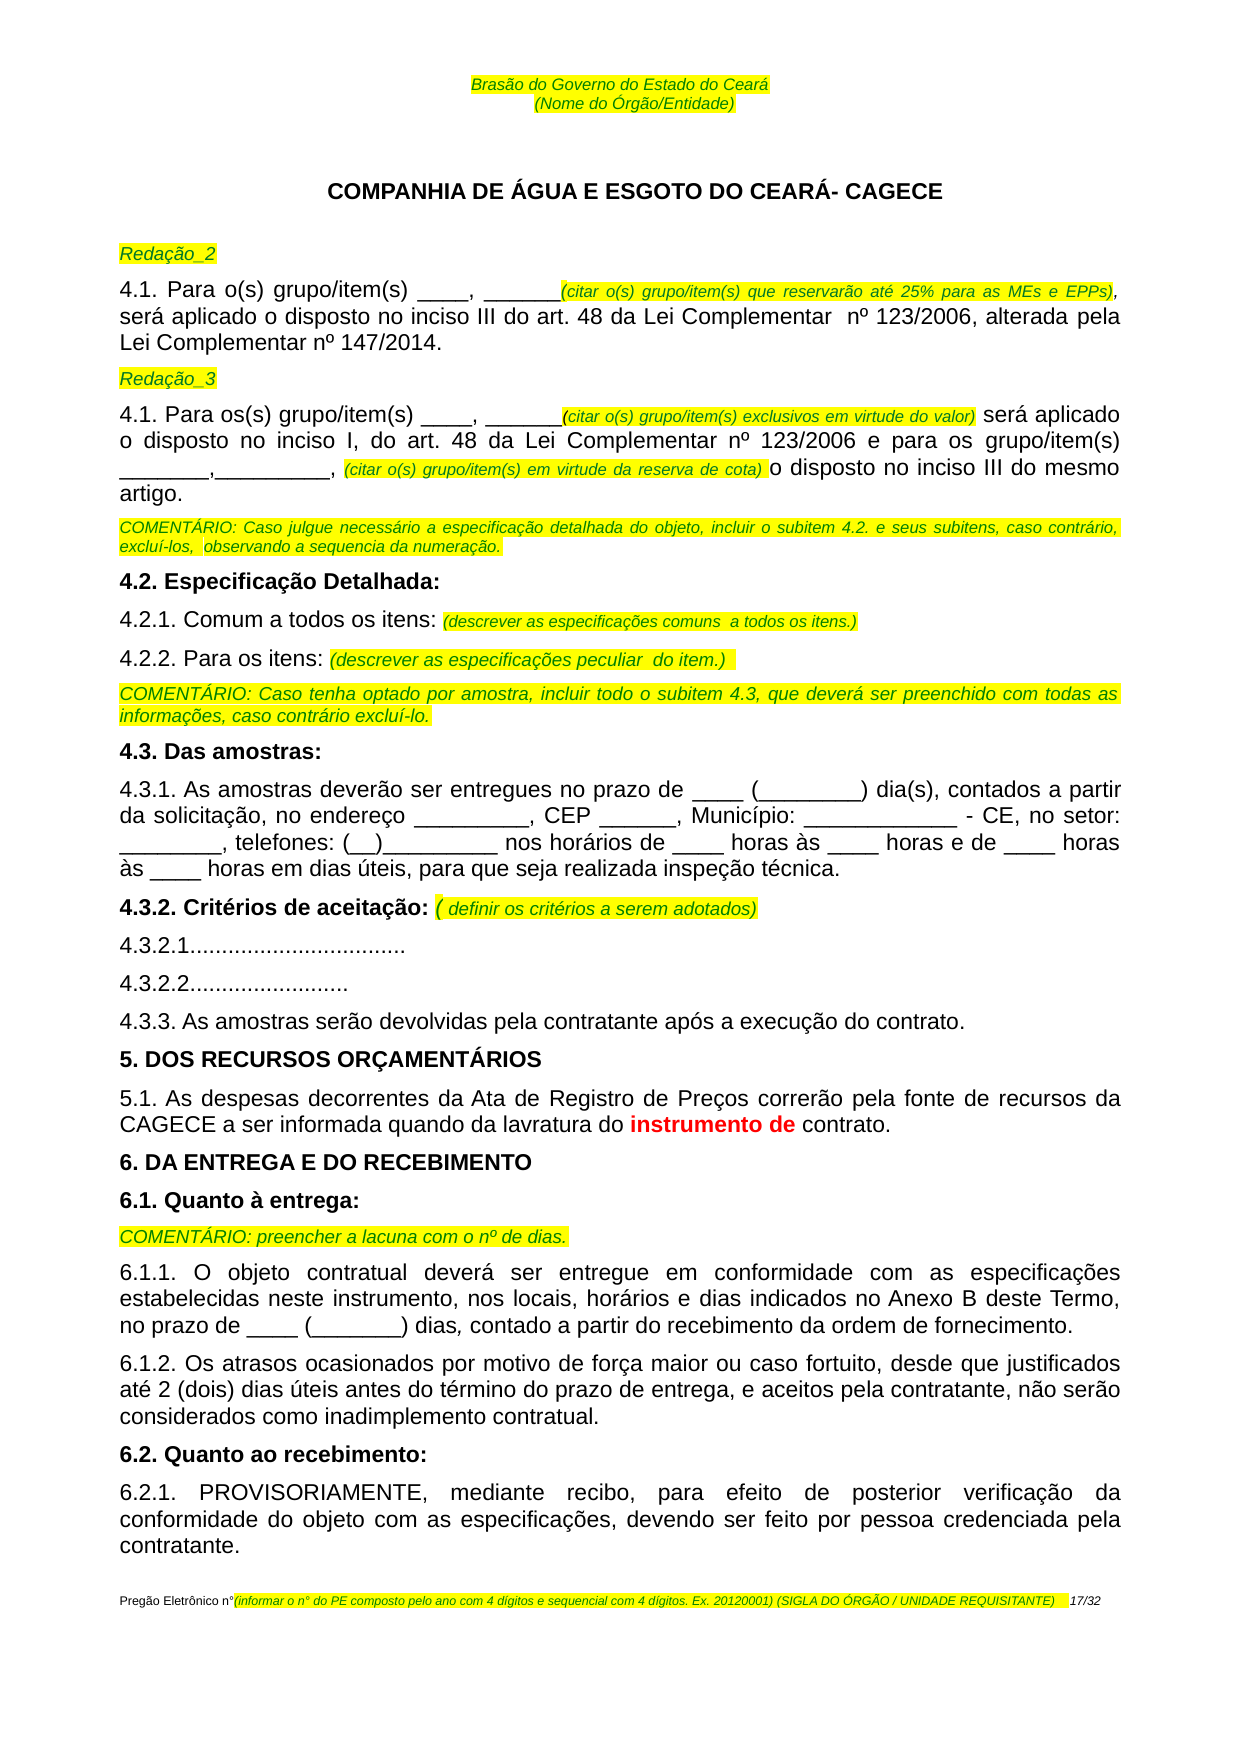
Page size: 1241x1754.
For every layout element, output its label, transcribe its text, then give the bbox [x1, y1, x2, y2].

text 4.1. Para o(s) grupo/item(s) ____, ______(citar o(s) grupo/item(s) que reservarão até 25% para as MEs e EPPs), será aplicado o disposto no inciso III do art. 48 da Lei Complementar nº 123/2006, alterada pela Lei Complementar nº 147/2014. [119, 276, 1120, 355]
text COMENTÁRIO: preencher a lacuna com o nº de dias. [119, 1226, 1121, 1247]
text 4.3.2.1.................................. [119, 932, 1121, 958]
text 4.3.1. As amostras deverão ser entregues no prazo de ____ (________) dia(s), contados a partir da solicitação, no endereço _________, CEP ______, Município: ____________ - CE, no setor: ________, telefones: (__)_________ nos horários de ____ horas às ____ horas e de ____ horas às ____ horas em dias úteis, para que seja realizada inspeção técnica. [119, 776, 1121, 882]
text 4.3.2.2......................... [119, 970, 1121, 996]
text 4.1. Para os(s) grupo/item(s) ____, ______(citar o(s) grupo/item(s) exclusivos em virtude do valor) será aplicado o disposto no inciso I, do art. 48 da Lei Complementar nº 123/2006 e para os grupo/item(s) _______,_________, (citar o(s) grupo/item(s) em virtude da reserva de cota) o disposto no inciso III do mesmo artigo. [119, 401, 1120, 506]
text 6.1. Quanto à entrega: [119, 1187, 1121, 1214]
text 4.2.2. Para os itens: (descrever as especificações peculiar do item.) [119, 645, 1121, 671]
text 6.1.1. O objeto contratual deverá ser entregue em conformidade com as especificações estabelecidas neste instrumento, nos locais, horários e dias indicados no Anexo B deste Termo, no prazo de ____ (_______) dias, contado a partir do recebimento da ordem de fornecimento. [119, 1259, 1121, 1338]
text 6.2. Quanto ao recebimento: [119, 1441, 1121, 1467]
text 4.3.2. Critérios de aceitação: ( definir os critérios a serem adotados) [119, 893, 1121, 920]
text 4.2.1. Comum a todos os itens: (descrever as especificações comuns a todos os itens.) [119, 606, 1121, 633]
text Redação_2 [119, 243, 1120, 264]
text COMENTÁRIO: Caso julgue necessário a especificação detalhada do objeto, incluir o subitem 4.2. e seus subitens, caso contrário, excluí-los, observando a sequencia da numeração. [119, 518, 1121, 556]
text 5. DOS RECURSOS ORÇAMENTÁRIOS [119, 1046, 1121, 1073]
text 4.2. Especificação Detalhada: [119, 568, 1121, 594]
text Redação_3 [119, 367, 1120, 389]
text 5.1. As despesas decorrentes da Ata de Registro de Preços correrão pela fonte de recursos da CAGECE a ser informada quando da lavratura do instrumento de contrato. [119, 1084, 1121, 1137]
text 4.3.3. As amostras serão devolvidas pela contratante após a execução do contrato. [119, 1008, 1121, 1034]
text COMENTÁRIO: Caso tenha optado por amostra, incluir todo o subitem 4.3, que deverá ser preenchido com todas as informações, caso contrário excluí-lo. [119, 683, 1121, 726]
text 6.1.2. Os atrasos ocasionados por motivo de força maior ou caso fortuito, desde que justificados até 2 (dois) dias úteis antes do término do prazo de entrega, e aceitos pela contratante, não serão considerados como inadimplemento contratual. [119, 1350, 1121, 1429]
text 6. DA ENTREGA E DO RECEBIMENTO [119, 1149, 1121, 1176]
text 4.3. Das amostras: [119, 738, 1121, 764]
text 6.2.1. PROVISORIAMENTE, mediante recibo, para efeito de posterior verificação da conformidade do objeto com as especificações, devendo ser feito por pessoa credenciada pela contratante. [119, 1479, 1121, 1558]
